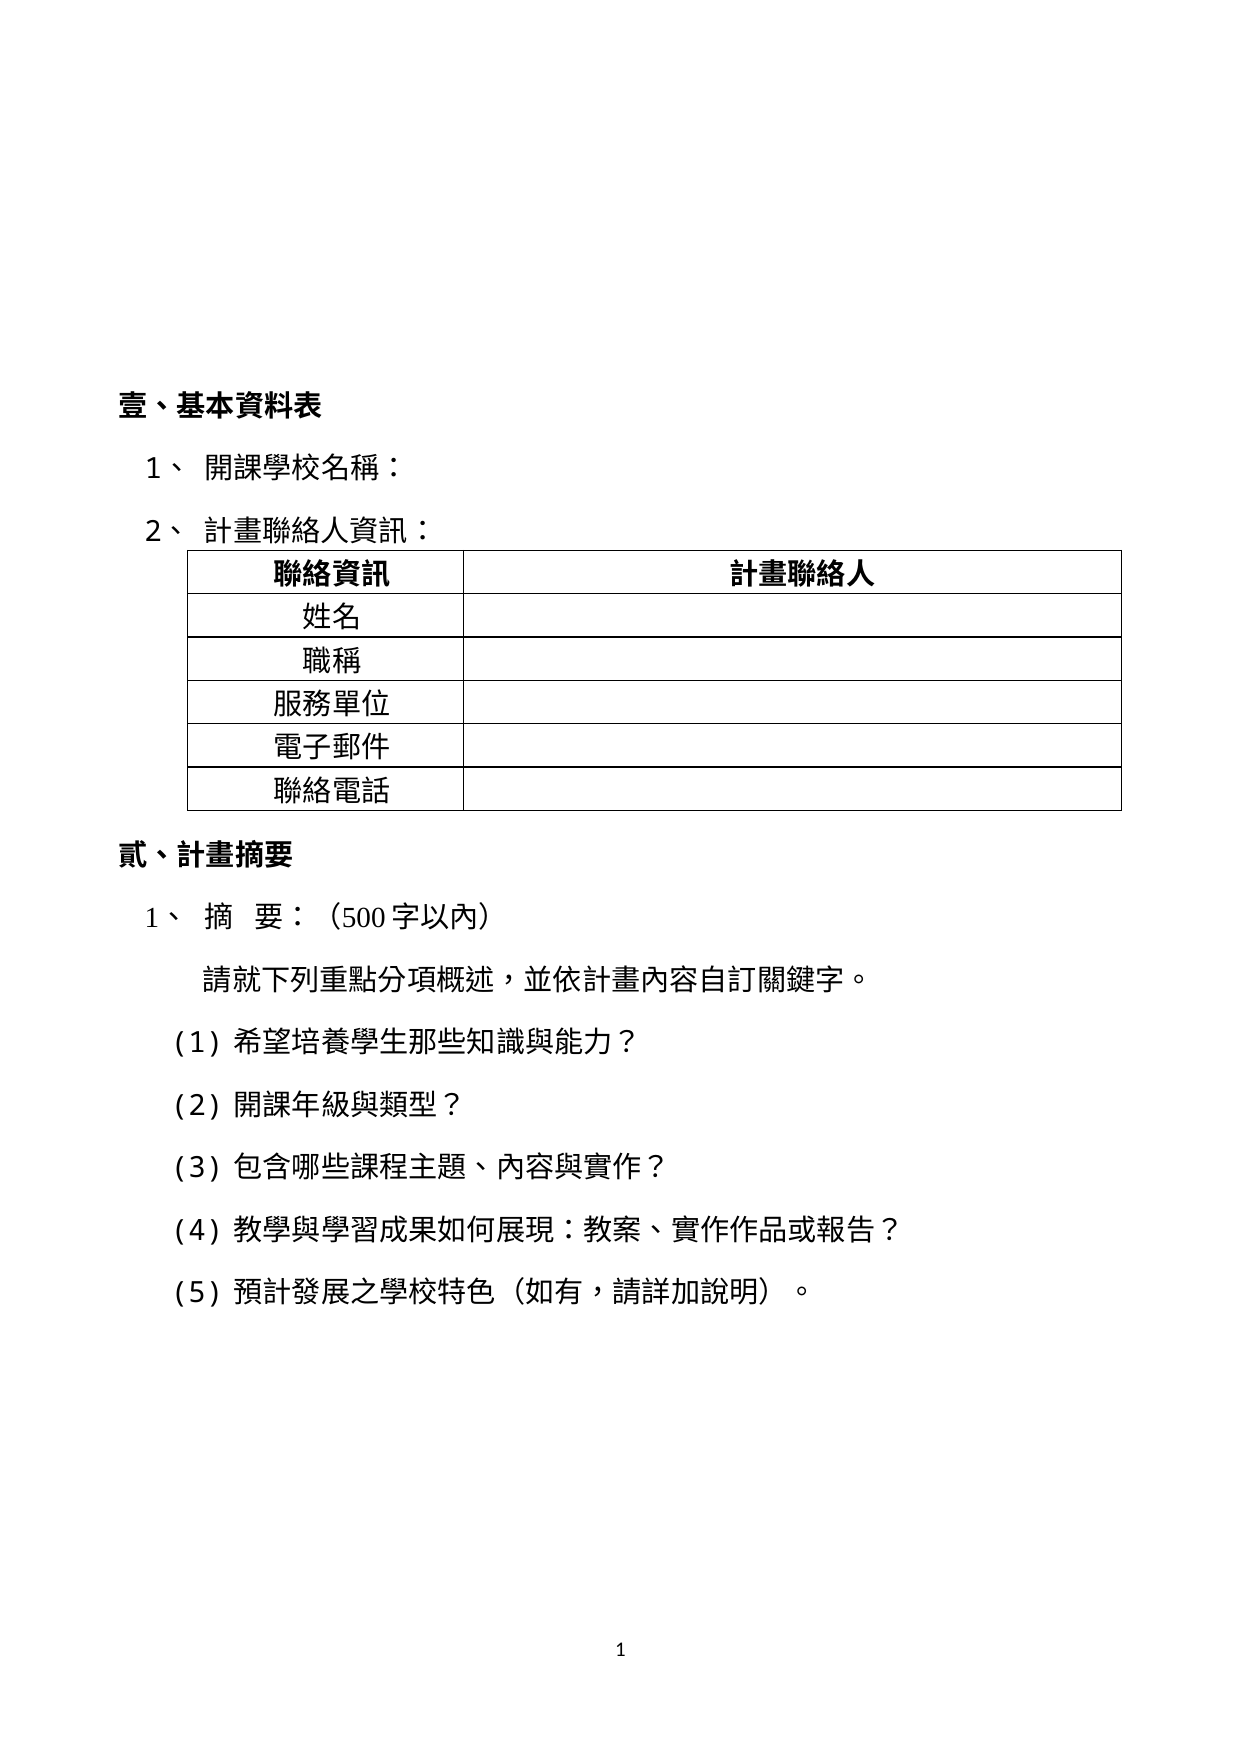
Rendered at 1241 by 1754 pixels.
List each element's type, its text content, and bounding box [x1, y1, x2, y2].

table_cell 聯絡電話 [188, 768, 463, 810]
table_header 計畫聯絡人 [464, 551, 1121, 593]
table_cell [464, 594, 1121, 636]
list 開課年級與類型？ [171, 1061, 1122, 1123]
text 請就下列重點分項概述，並依計畫內容自訂關鍵字。 [162, 936, 1122, 998]
table_cell 服務單位 [188, 681, 463, 723]
list 預計發展之學校特色（如有，請詳加說明）。 [171, 1248, 1122, 1311]
list 包含哪些課程主題、內容與實作？ [171, 1123, 1122, 1186]
list 計畫聯絡人資訊： [144, 487, 1122, 550]
table_cell [464, 768, 1121, 810]
table_cell 職稱 [188, 638, 463, 680]
list 教學與學習成果如何展現：教案、實作作品或報告？ [171, 1186, 1122, 1248]
table_cell [464, 638, 1121, 680]
subtitle 貳、計畫摘要 [118, 811, 1122, 873]
table_cell 電子郵件 [188, 724, 463, 766]
table_cell [464, 724, 1121, 766]
table_header 聯絡資訊 [188, 551, 463, 593]
list 開課學校名稱： [144, 425, 1122, 487]
table_cell [464, 681, 1121, 723]
list 希望培養學生那些知識與能力？ [171, 998, 1122, 1061]
table_cell 姓名 [188, 594, 463, 636]
subtitle 壹、基本資料表 [118, 362, 1122, 425]
list 摘 要：（500字以內） [144, 873, 1122, 936]
